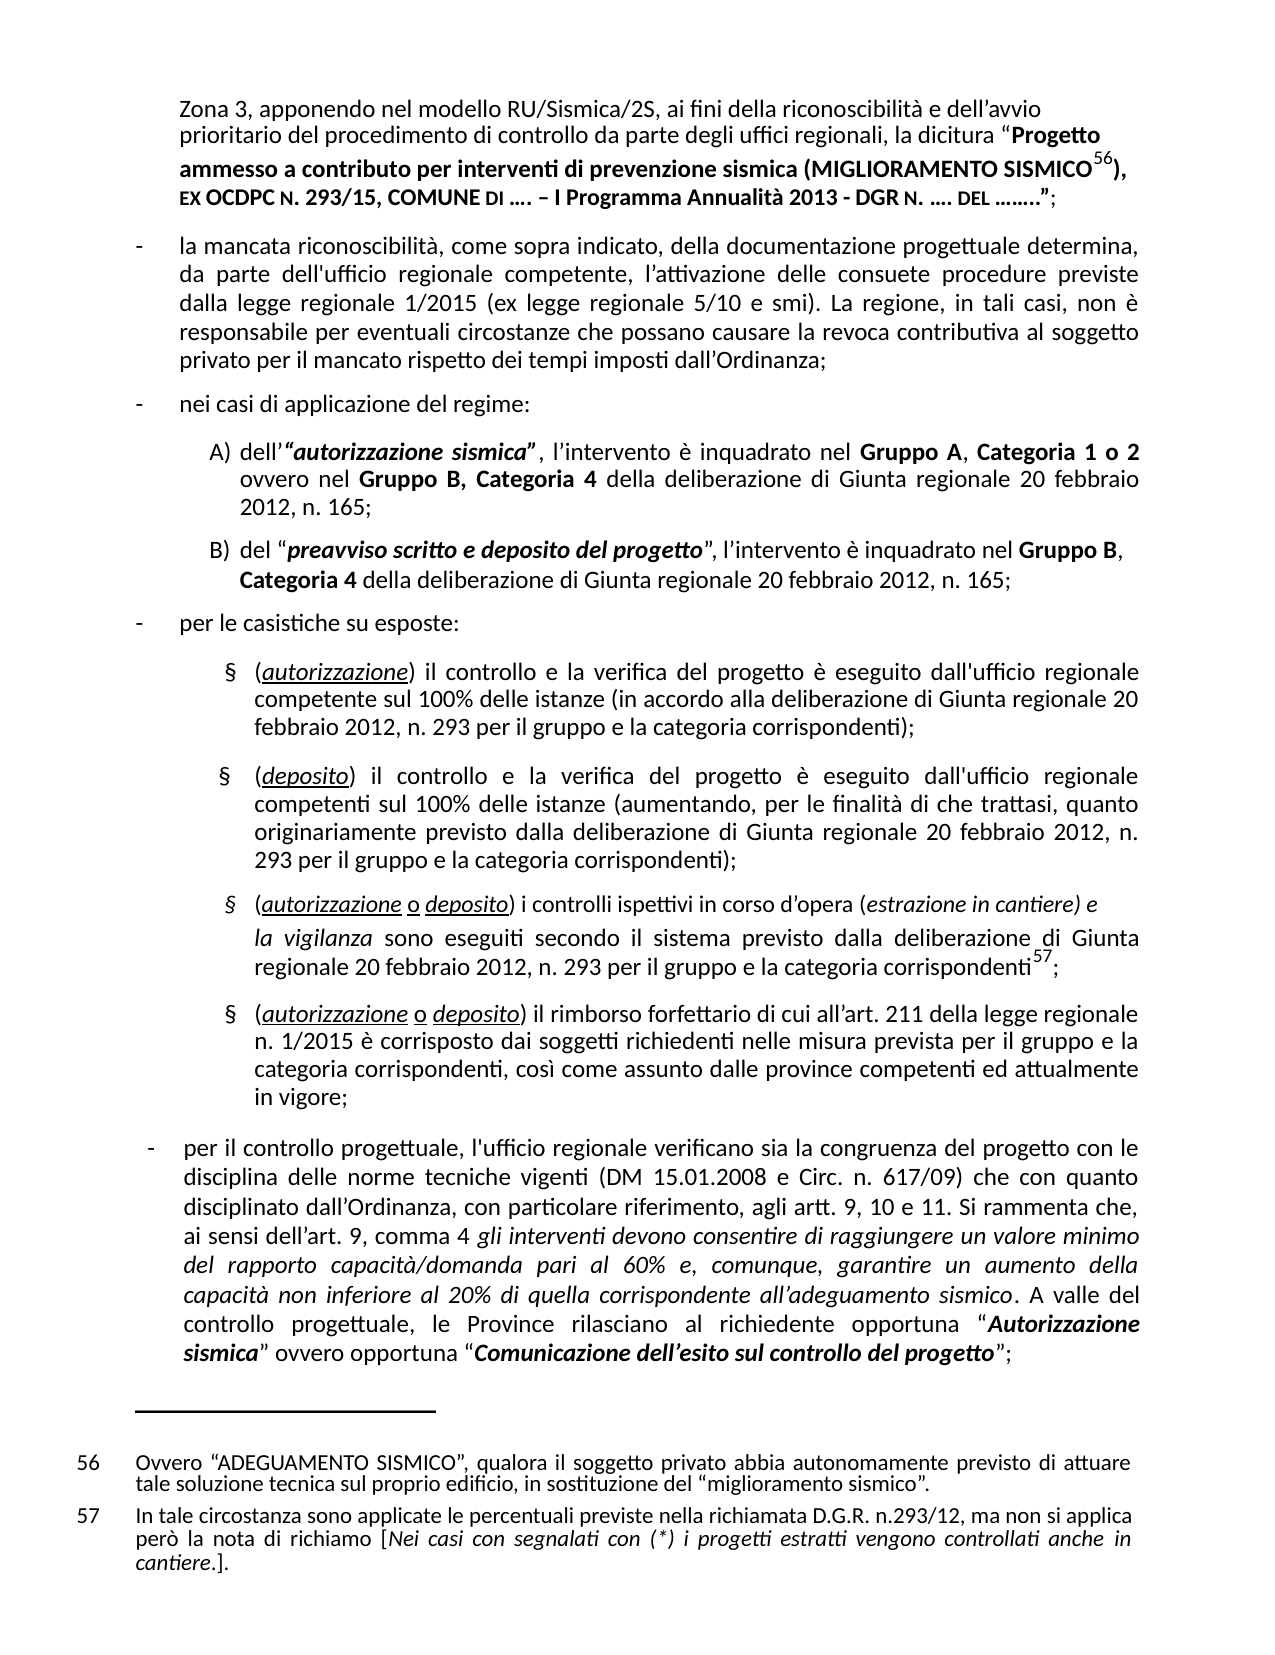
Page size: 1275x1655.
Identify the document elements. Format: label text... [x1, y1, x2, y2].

list la mancata riconoscibilità, come sopra indicato, della documentazione progettuale determina, da parte dell'ufficio regionale competente, l’attivazione delle consuete procedure previste dalla legge regionale 1/2015 (ex legge regionale 5/10 e smi). La regione, in tali casi, non è responsabile per eventuali circostanze che possano causare la revoca contributiva al soggetto privato per il mancato rispetto dei tempi imposti dall’Ordinanza; [135, 231, 1140, 375]
list per le casistiche su esposte: [135, 607, 1140, 638]
list per il controllo progettuale, l'ufficio regionale verificano sia la congruenza del progetto con le disciplina delle norme tecniche vigenti (DM 15.01.2008 e Circ. n. 617/09) che con quanto disciplinato dall’Ordinanza, con particolare riferimento, agli artt. 9, 10 e 11. Si rammenta che, ai sensi dell’art. 9, comma 4 gli interventi devono consentire di raggiungere un valore minimo del rapporto capacità/domanda pari al 60% e, comunque, garantire un aumento della capacità non inferiore al 20% di quella corrispondente all’adeguamento sismico. A valle del controllo progettuale, le Province rilasciano al richiedente opportuna “Autorizzazione sismica” ovvero opportuna “Comunicazione dell’esito sul controllo del progetto”; [147, 1133, 1140, 1368]
list (deposito) il controllo e la verifica del progetto è eseguito dall'ufficio regionale competenti sul 100% delle istanze (aumentando, per le finalità di che trattasi, quanto originariamente previsto dalla deliberazione di Giunta regionale 20 febbraio 2012, n. 293 per il gruppo e la categoria corrispondenti); [218, 762, 1140, 875]
text Categoria 4 della deliberazione di Giunta regionale 20 febbraio 2012, n. 165; [239, 564, 1140, 595]
list (autorizzazione o deposito) il rimborso forfettario di cui all’art. 211 della legge regionale n. 1/2015 è corrisposto dai soggetti richiedenti nelle misura prevista per il gruppo e la categoria corrispondenti, così come assunto dalle province competenti ed attualmente in vigore; [224, 1000, 1140, 1112]
list dell’“autorizzazione sismica”, l’intervento è inquadrato nel Gruppo A, Categoria 1 o 2 ovvero nel Gruppo B, Categoria 4 della deliberazione di Giunta regionale 20 febbraio 2012, n. 165; [209, 439, 1140, 521]
list (autorizzazione) il controllo e la verifica del progetto è eseguito dall'ufficio regionale competente sul 100% delle istanze (in accordo alla deliberazione di Giunta regionale 20 febbraio 2012, n. 293 per il gruppo e la categoria corrispondenti); [224, 658, 1140, 742]
list Ovvero “ADEGUAMENTO SISMICO”, qualora il soggetto privato abbia autonomamente previsto di attuare tale soluzione tecnica sul proprio edificio, in sostituzione del “miglioramento sismico”. [76, 1453, 1140, 1497]
text ammesso a contributo per interventi di prevenzione sismica (MIGLIORAMENTO SISMICO56), [179, 149, 1140, 185]
text Zona 3, apponendo nel modello RU/Sismica/2S, ai fini della riconoscibilità e dell’avvio prioritario del procedimento di controllo da parte degli uffici regionali, la dicitura “Progetto [179, 97, 1140, 149]
list (autorizzazione o deposito) i controlli ispettivi in corso d’opera (estrazione in cantiere) e [224, 889, 1140, 918]
list del “preavviso scritto e deposito del progetto”, l’intervento è inquadrato nel Gruppo B, [209, 534, 1140, 564]
text la vigilanza sono eseguiti secondo il sistema previsto dalla deliberazione di Giunta regionale 20 febbraio 2012, n. 293 per il gruppo e la categoria corrispondenti57; [254, 926, 1140, 984]
list nei casi di applicazione del regime: [135, 388, 1140, 418]
list In tale circostanza sono applicate le percentuali previste nella richiamata D.G.R. n.293/12, ma non si applica però la nota di richiamo [Nei casi con segnalati con (*) i progetti estratti vengono controllati anche in cantiere.]. [76, 1505, 1140, 1576]
text EX OCDPC N. 293/15, COMUNE DI …. – I Programma Annualità 2013 - DGR N. …. DEL ……..”; [179, 185, 1140, 211]
